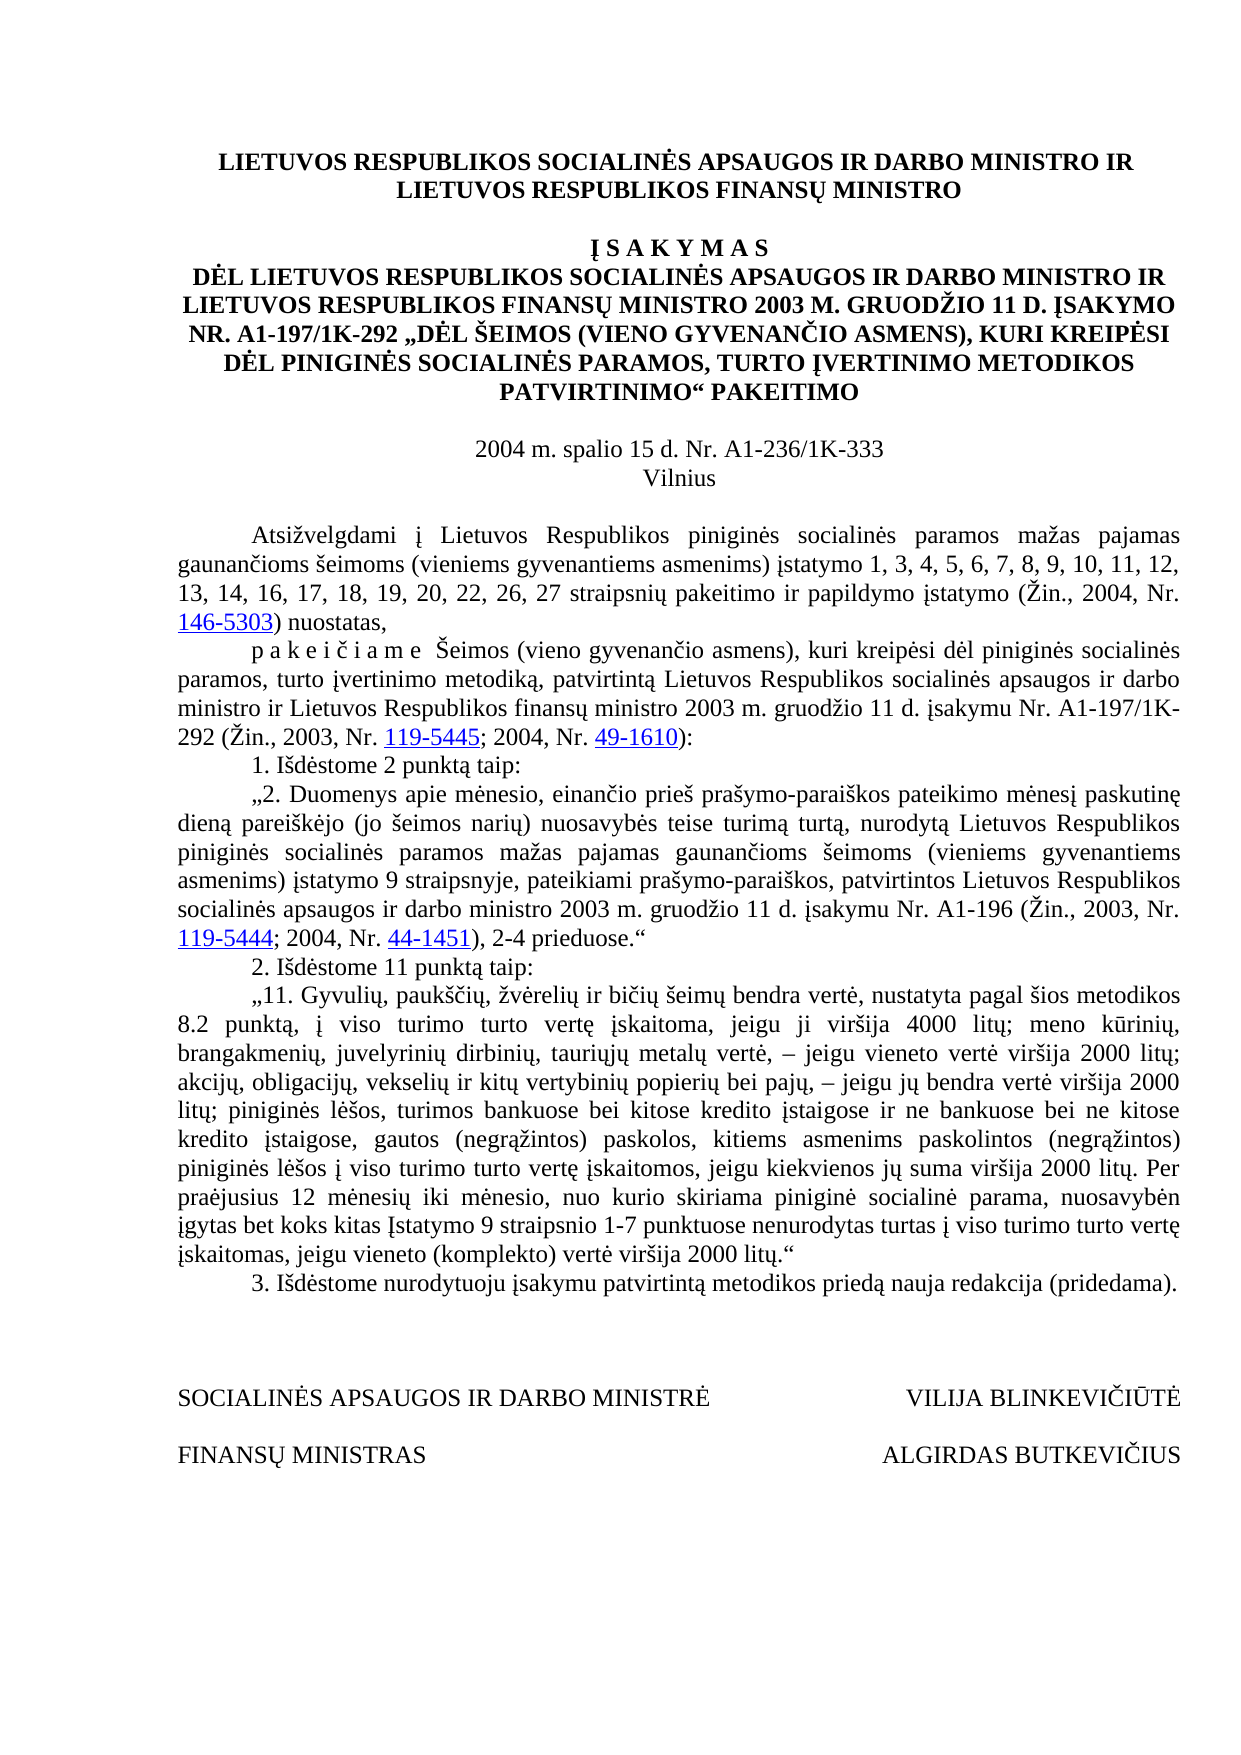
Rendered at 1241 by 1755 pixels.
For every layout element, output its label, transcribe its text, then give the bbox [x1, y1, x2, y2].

text 1. Išdėstome 2 punktą taip: [177, 751, 1181, 779]
text 2004 m. spalio 15 d. Nr. A1-236/1K-333 [177, 434, 1181, 463]
text FINANSŲ MINISTRAS ALGIRDAS BUTKEVIČIUS [177, 1441, 1181, 1469]
text „2. Duomenys apie mėnesio, einančio prieš prašymo-paraiškos pateikimo mėnesį paskutinę dieną pareiškėjo (jo šeimos narių) nuosavybės teise turimą turtą, nurodytą Lietuvos Respublikos piniginės socialinės paramos mažas pajamas gaunančioms šeimoms (vieniems gyvenantiems asmenims) įstatymo 9 straipsnyje, pateikiami prašymo-paraiškos, patvirtintos Lietuvos Respublikos socialinės apsaugos ir darbo ministro 2003 m. gruodžio 11 d. įsakymu Nr. A1-196 (Žin., 2003, Nr. 119-5444; 2004, Nr. 44-1451), 2-4 prieduose.“ [177, 779, 1181, 952]
text Vilnius [177, 463, 1181, 492]
text 2. Išdėstome 11 punktą taip: [177, 952, 1181, 981]
text „11. Gyvulių, paukščių, žvėrelių ir bičių šeimų bendra vertė, nustatyta pagal šios metodikos 8.2 punktą, į viso turimo turto vertę įskaitoma, jeigu ji viršija 4000 litų; meno kūrinių, brangakmenių, juvelyrinių dirbinių, tauriųjų metalų vertė, – jeigu vieneto vertė viršija 2000 litų; akcijų, obligacijų, vekselių ir kitų vertybinių popierių bei pajų, – jeigu jų bendra vertė viršija 2000 litų; piniginės lėšos, turimos bankuose bei kitose kredito įstaigose ir ne bankuose bei ne kitose kredito įstaigose, gautos (negrąžintos) paskolos, kitiems asmenims paskolintos (negrąžintos) piniginės lėšos į viso turimo turto vertę įskaitomos, jeigu kiekvienos jų suma viršija 2000 litų. Per praėjusius 12 mėnesių iki mėnesio, nuo kurio skiriama piniginė socialinė parama, nuosavybėn įgytas bet koks kitas Įstatymo 9 straipsnio 1-7 punktuose nenurodytas turtas į viso turimo turto vertę įskaitomas, jeigu vieneto (komplekto) vertė viršija 2000 litų.“ [177, 981, 1181, 1268]
text 3. Išdėstome nurodytuoju įsakymu patvirtintą metodikos priedą nauja redakcija (pridedama). [177, 1268, 1181, 1297]
text SOCIALINĖS APSAUGOS IR DARBO MINISTRĖ VILIJA BLINKEVIČIŪTĖ [177, 1383, 1181, 1412]
text DĖL LIETUVOS RESPUBLIKOS SOCIALINĖS APSAUGOS IR DARBO MINISTRO IR LIETUVOS RESPUBLIKOS FINANSŲ MINISTRO 2003 M. GRUODŽIO 11 D. ĮSAKYMO NR. A1-197/1K-292 „DĖL ŠEIMOS (VIENO GYVENANČIO ASMENS), KURI KREIPĖSI DĖL PINIGINĖS SOCIALINĖS PARAMOS, TURTO ĮVERTINIMO METODIKOS PATVIRTINIMO“ PAKEITIMO [177, 262, 1181, 406]
text Į S A K Y M A S [177, 233, 1181, 262]
text pakeičiame Šeimos (vieno gyvenančio asmens), kuri kreipėsi dėl piniginės socialinės paramos, turto įvertinimo metodiką, patvirtintą Lietuvos Respublikos socialinės apsaugos ir darbo ministro ir Lietuvos Respublikos finansų ministro 2003 m. gruodžio 11 d. įsakymu Nr. A1-197/1K-292 (Žin., 2003, Nr. 119-5445; 2004, Nr. 49-1610): [177, 636, 1181, 751]
text LIETUVOS RESPUBLIKOS FINANSŲ MINISTRO [177, 176, 1181, 204]
text LIETUVOS RESPUBLIKOS SOCIALINĖS APSAUGOS IR DARBO MINISTRO IR [177, 147, 1181, 176]
text Atsižvelgdami į Lietuvos Respublikos piniginės socialinės paramos mažas pajamas gaunančioms šeimoms (vieniems gyvenantiems asmenims) įstatymo 1, 3, 4, 5, 6, 7, 8, 9, 10, 11, 12, 13, 14, 16, 17, 18, 19, 20, 22, 26, 27 straipsnių pakeitimo ir papildymo įstatymo (Žin., 2004, Nr. 146-5303) nuostatas, [177, 521, 1181, 636]
